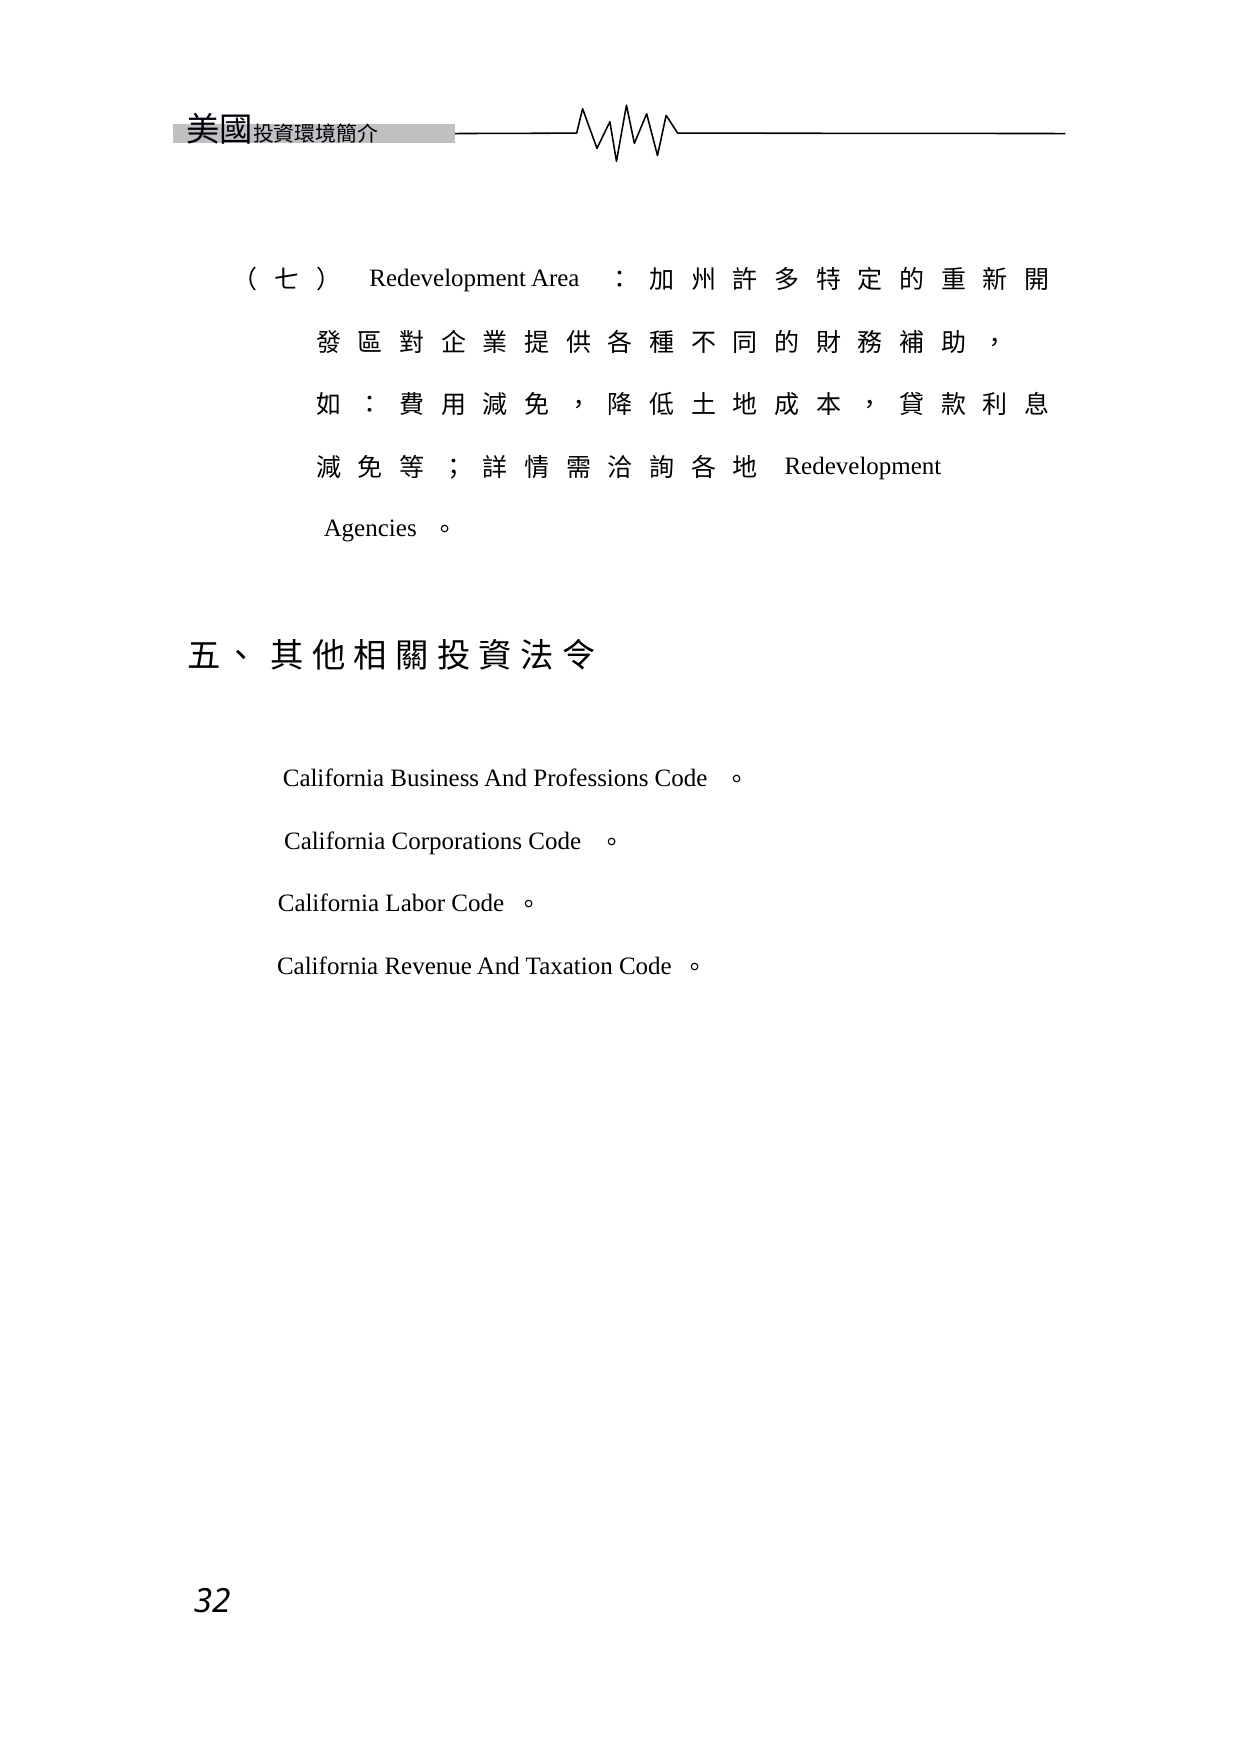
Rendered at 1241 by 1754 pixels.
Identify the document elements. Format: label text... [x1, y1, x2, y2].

text （七）Redevelopment Area：加州許多特定的重新開發區對企業提供各種不同的財務補助，如：費用減免，降低土地成本，貸款利息減免等；詳情需洽詢各地Redevelopment Agencies。 [207, 236, 1058, 549]
text California Business And Professions Code。 [183, 736, 1058, 799]
text California Labor Code。 [183, 861, 1058, 924]
text 五、其他相關投資法令 [183, 611, 1058, 674]
text California Revenue And Taxation Code。 [183, 924, 1058, 986]
text California Corporations Code。 [183, 799, 1058, 861]
